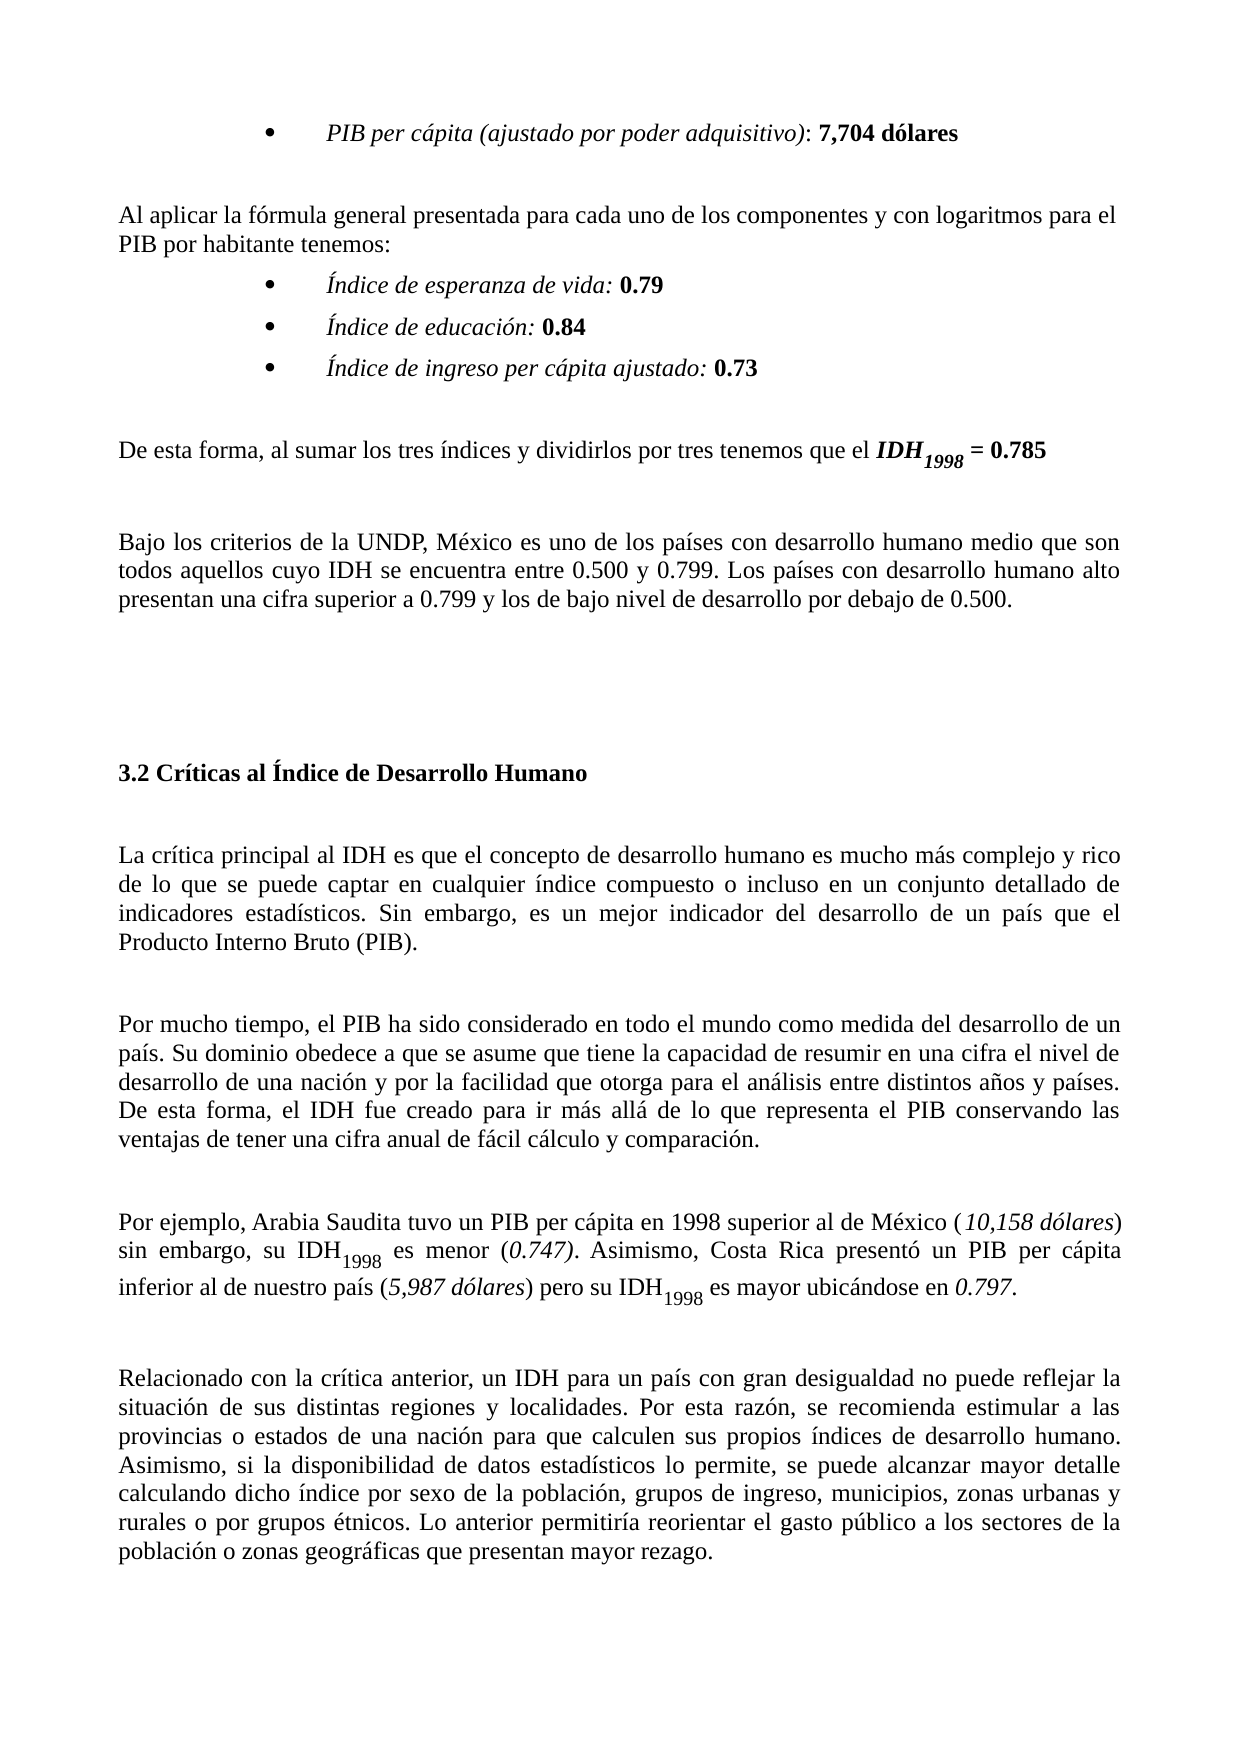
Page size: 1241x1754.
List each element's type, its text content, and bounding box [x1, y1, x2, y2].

text Por mucho tiempo, el PIB ha sido considerado en todo el mundo como medida del desarrollo de un país. Su dominio obedece a que se asume que tiene la capacidad de resumir en una cifra el nivel de desarrollo de una nación y por la facilidad que otorga para el análisis entre distintos años y países. De esta forma, el IDH fue creado para ir más allá de lo que representa el PIB conservando las ventajas de tener una cifra anual de fácil cálculo y comparación. [118, 1009, 1122, 1153]
text Bajo los criterios de la UNDP, México es uno de los países con desarrollo humano medio que son todos aquellos cuyo IDH se encuentra entre 0.500 y 0.799. Los países con desarrollo humano alto presentan una cifra superior a 0.799 y los de bajo nivel de desarrollo por debajo de 0.500. [118, 527, 1122, 613]
text · Índice de educación: 0.84 [266, 312, 1122, 341]
text Por ejemplo, Arabia Saudita tuvo un PIB per cápita en 1998 superior al de México (10,158 dólares) sin embargo, su IDH1998 es menor (0.747). Asimismo, Costa Rica presentó un PIB per cápita inferior al de nuestro país (5,987 dólares) pero su IDH1998 es mayor ubicándose en 0.797. [118, 1207, 1122, 1310]
text · Índice de ingreso per cápita ajustado: 0.73 [266, 353, 1122, 382]
text · Índice de esperanza de vida: 0.79 [266, 271, 1122, 299]
text La crítica principal al IDH es que el concepto de desarrollo humano es mucho más complejo y rico de lo que se puede captar en cualquier índice compuesto o incluso en un conjunto detallado de indicadores estadísticos. Sin embargo, es un mejor indicador del desarrollo de un país que el Producto Interno Bruto (PIB). [118, 840, 1122, 955]
text Al aplicar la fórmula general presentada para cada uno de los componentes y con logaritmos para el PIB por habitante tenemos: [118, 201, 1122, 258]
text Relacionado con la crítica anterior, un IDH para un país con gran desigualdad no puede reflejar la situación de sus distintas regiones y localidades. Por esta razón, se recomienda estimular a las provincias o estados de una nación para que calculen sus propios índices de desarrollo humano. Asimismo, si la disponibilidad de datos estadísticos lo permite, se puede alcanzar mayor detalle calculando dicho índice por sexo de la población, grupos de ingreso, municipios, zonas urbanas y rurales o por grupos étnicos. Lo anterior permitiría reorientar el gasto público a los sectores de la población o zonas geográficas que presentan mayor rezago. [118, 1363, 1122, 1565]
subtitle 3.2 Críticas al Índice de Desarrollo Humano [118, 758, 1122, 787]
text · PIB per cápita (ajustado por poder adquisitivo): 7,704 dólares [266, 118, 1122, 147]
text De esta forma, al sumar los tres índices y dividirlos por tres tenemos que el IDH1998 = 0.785 [118, 436, 1122, 473]
